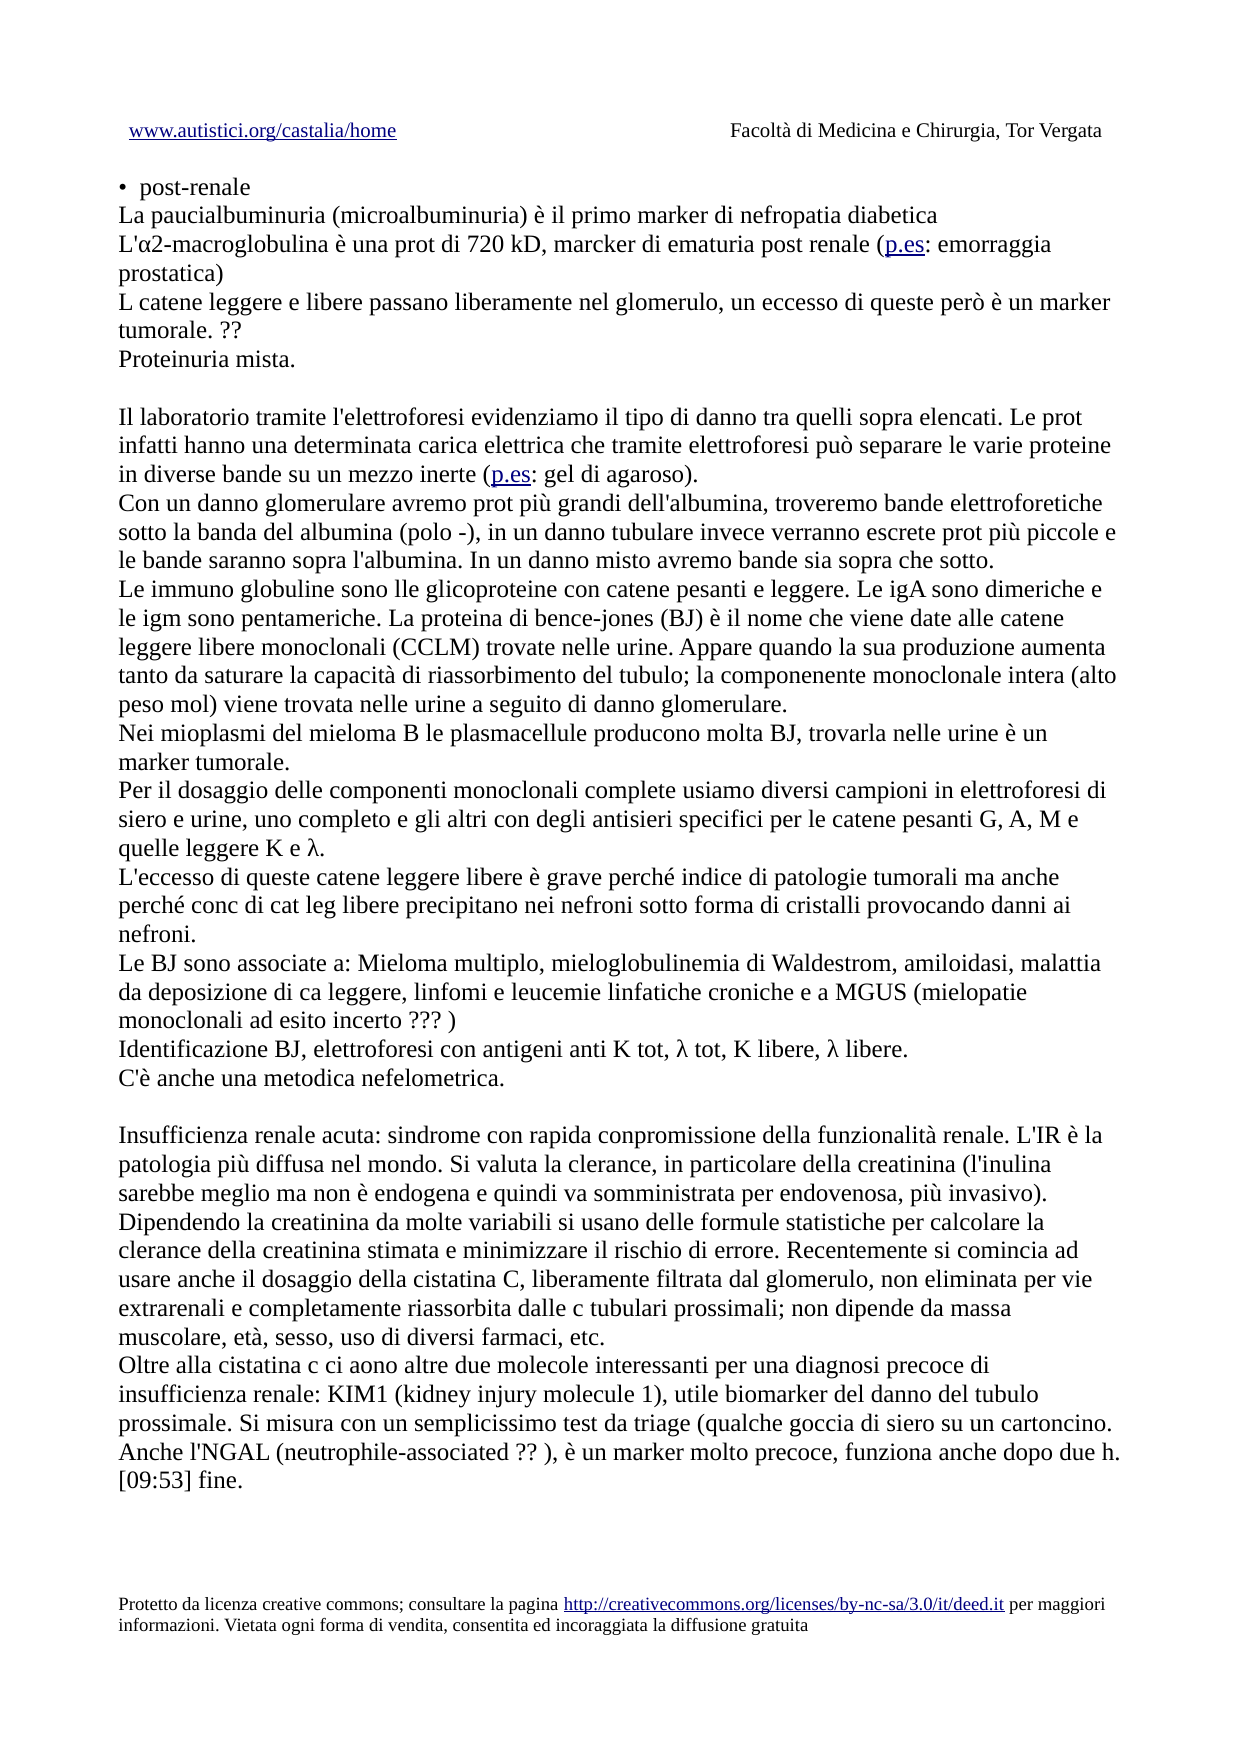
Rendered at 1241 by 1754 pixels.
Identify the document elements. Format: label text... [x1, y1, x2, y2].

text • post-renale La paucialbuminuria (microalbuminuria) è il primo marker di nefropatia diabetica L'α2-macroglobulina è una prot di 720 kD, marcker di ematuria post renale (p.es: emorraggia prostatica) L catene leggere e libere passano liberamente nel glomerulo, un eccesso di queste però è un marker tumorale. ?? Proteinuria mista. Il laboratorio tramite l'elettroforesi evidenziamo il tipo di danno tra quelli sopra elencati. Le prot infatti hanno una determinata carica elettrica che tramite elettroforesi può separare le varie proteine in diverse bande su un mezzo inerte (p.es: gel di agaroso). Con un danno glomerulare avremo prot più grandi dell'albumina, troveremo bande elettroforetiche sotto la banda del albumina (polo -), in un danno tubulare invece verranno escrete prot più piccole e le bande saranno sopra l'albumina. In un danno misto avremo bande sia sopra che sotto. Le immuno globuline sono lle glicoproteine con catene pesanti e leggere. Le igA sono dimeriche e le igm sono pentameriche. La proteina di bence-jones (BJ) è il nome che viene date alle catene leggere libere monoclonali (CCLM) trovate nelle urine. Appare quando la sua produzione aumenta tanto da saturare la capacità di riassorbimento del tubulo; la componenente monoclonale intera (alto peso mol) viene trovata nelle urine a seguito di danno glomerulare. Nei mioplasmi del mieloma B le plasmacellule producono molta BJ, trovarla nelle urine è un marker tumorale. Per il dosaggio delle componenti monoclonali complete usiamo diversi campioni in elettroforesi di siero e urine, uno completo e gli altri con degli antisieri specifici per le catene pesanti G, A, M e quelle leggere K e λ. L'eccesso di queste catene leggere libere è grave perché indice di patologie tumorali ma anche perché conc di cat leg libere precipitano nei nefroni sotto forma di cristalli provocando danni ai nefroni. Le BJ sono associate a: Mieloma multiplo, mieloglobulinemia di Waldestrom, amiloidasi, malattia da deposizione di ca leggere, linfomi e leucemie linfatiche croniche e a MGUS (mielopatie monoclonali ad esito incerto ??? ) Identificazione BJ, elettroforesi con antigeni anti K tot, λ tot, K libere, λ libere. C'è anche una metodica nefelometrica. Insufficienza renale acuta: sindrome con rapida conpromissione della funzionalità renale. L'IR è la patologia più diffusa nel mondo. Si valuta la clerance, in particolare della creatinina (l'inulina sarebbe meglio ma non è endogena e quindi va somministrata per endovenosa, più invasivo). Dipendendo la creatinina da molte variabili si usano delle formule statistiche per calcolare la clerance della creatinina stimata e minimizzare il rischio di errore. Recentemente si comincia ad usare anche il dosaggio della cistatina C, liberamente filtrata dal glomerulo, non eliminata per vie extrarenali e completamente riassorbita dalle c tubulari prossimali; non dipende da massa muscolare, età, sesso, uso di diversi farmaci, etc. Oltre alla cistatina c ci aono altre due molecole interessanti per una diagnosi precoce di insufficienza renale: KIM1 (kidney injury molecule 1), utile biomarker del danno del tubulo prossimale. Si misura con un semplicissimo test da triage (qualche goccia di siero su un cartoncino. Anche l'NGAL (neutrophile-associated ?? ), è un marker molto precoce, funziona anche dopo due h. [09:53] fine. [118, 172, 1122, 1552]
